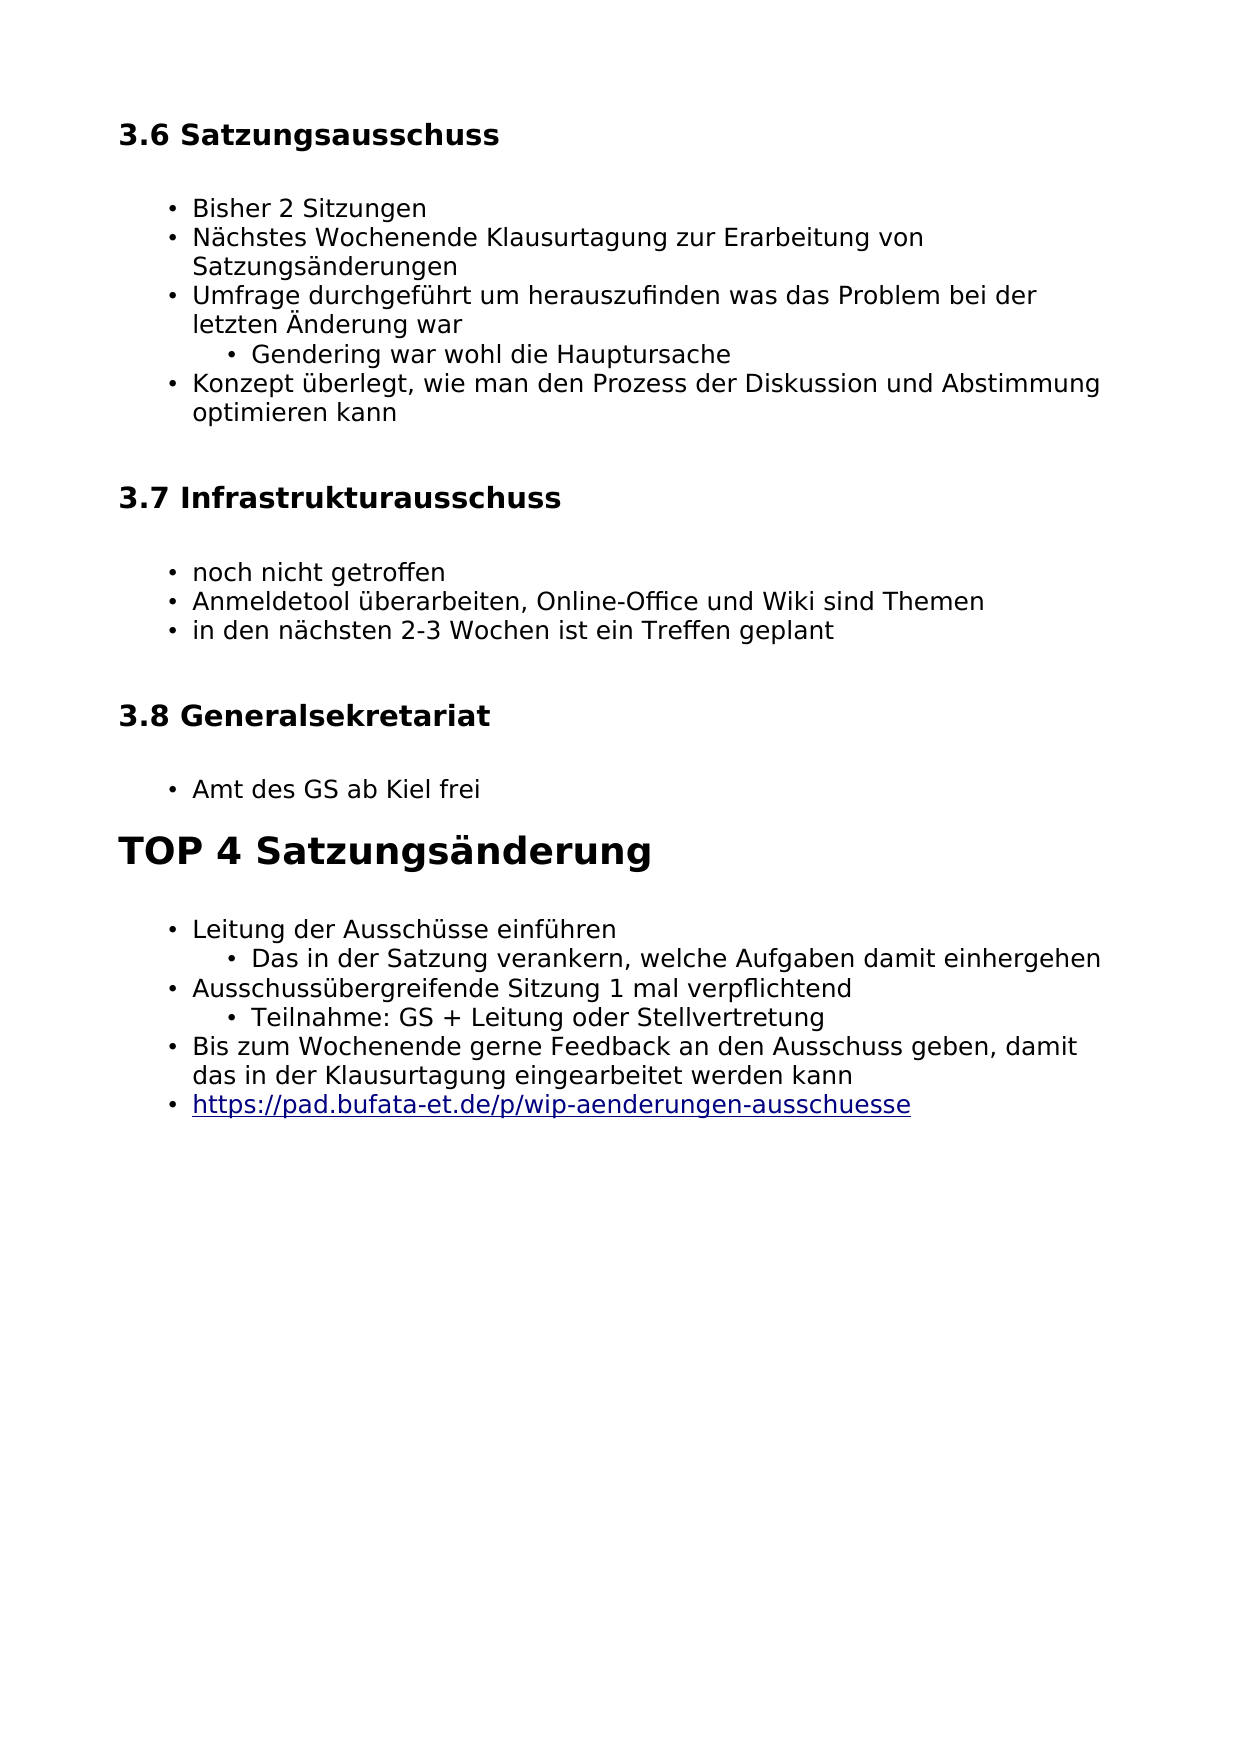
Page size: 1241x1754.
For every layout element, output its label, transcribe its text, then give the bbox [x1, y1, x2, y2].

list Leitung der Ausschüsse einführen [177, 916, 1122, 945]
list Das in der Satzung verankern, welche Aufgaben damit einhergehen [236, 945, 1122, 974]
list Teilnahme: GS + Leitung oder Stellvertretung [236, 1003, 1122, 1032]
subtitle TOP 4 Satzungsänderung [118, 830, 1122, 873]
list Anmeldetool überarbeiten, Online-Office und Wiki sind Themen [177, 587, 1122, 616]
subtitle 3.8 Generalsekretariat [118, 700, 1122, 734]
list https://pad.bufata-et.de/p/wip-aenderungen-ausschuesse [177, 1091, 1122, 1120]
list Nächstes Wochenende Klausurtagung zur Erarbeitung von Satzungsänderungen [177, 223, 1122, 282]
list Bis zum Wochenende gerne Feedback an den Ausschuss geben, damit das in der Klausurtagung eingearbeitet werden kann [177, 1032, 1122, 1091]
list Gendering war wohl die Hauptursache [236, 340, 1122, 369]
list Bisher 2 Sitzungen [177, 194, 1122, 223]
list Ausschussübergreifende Sitzung 1 mal verpflichtend [177, 974, 1122, 1003]
subtitle 3.6 Satzungsausschuss [118, 118, 1122, 152]
list Umfrage durchgeführt um herauszufinden was das Problem bei der letzten Änderung war [177, 282, 1122, 340]
list Konzept überlegt, wie man den Prozess der Diskussion und Abstimmung optimieren kann [177, 369, 1122, 427]
list Amt des GS ab Kiel frei [177, 776, 1122, 805]
subtitle 3.7 Infrastrukturausschuss [118, 482, 1122, 516]
list noch nicht getroffen [177, 558, 1122, 587]
list in den nächsten 2-3 Wochen ist ein Treffen geplant [177, 616, 1122, 645]
